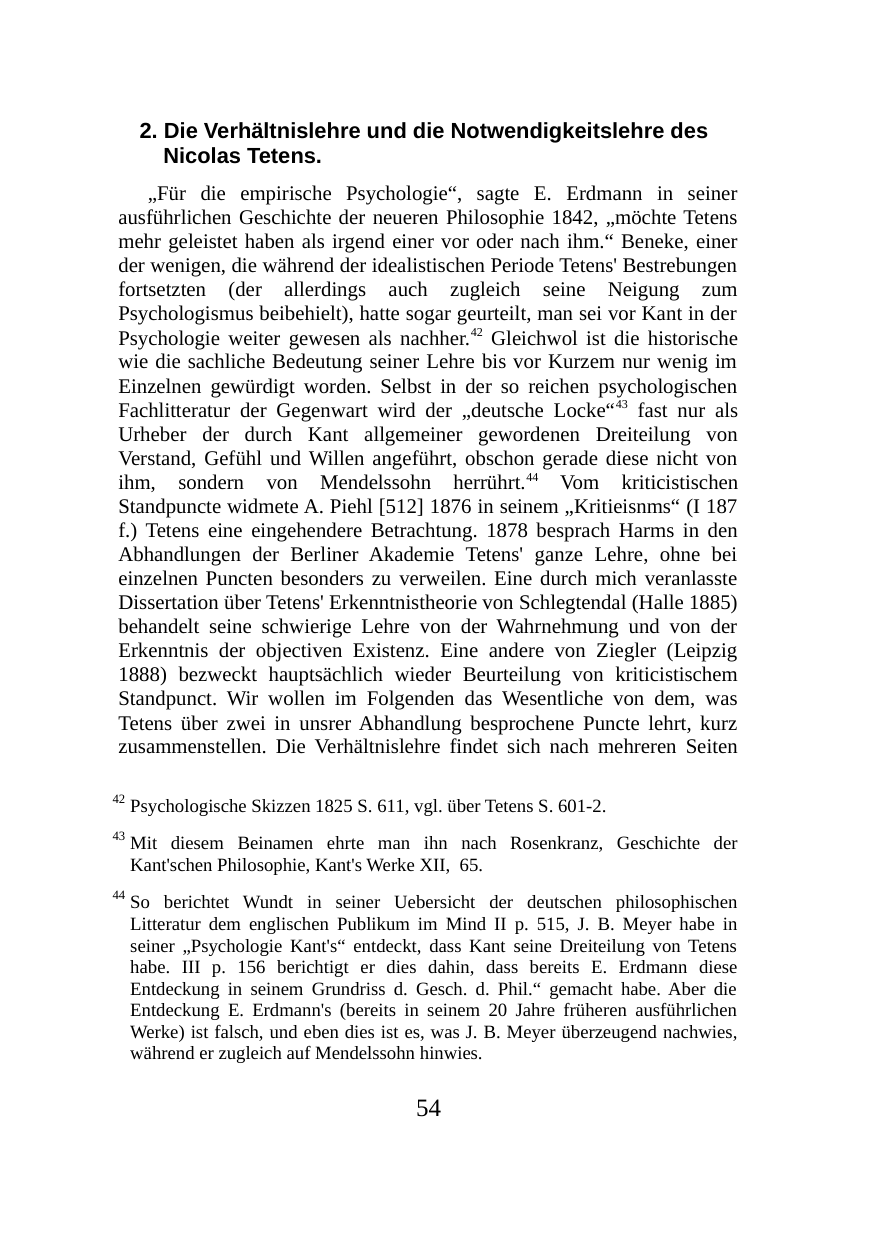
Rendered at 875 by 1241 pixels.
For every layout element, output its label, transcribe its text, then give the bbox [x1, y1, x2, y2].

subtitle 2. Die Verhältnislehre und die Notwendigkeitslehre des Nicolas Tetens. [139, 118, 738, 168]
text Mit diesem Beinamen ehrte man ihn nach Rosenkranz, Geschichte der Kant'schen Philosophie, Kant's Werke XII, 65. [112, 829, 738, 876]
text „Für die empirische Psychologie“, sagte E. Erdmann in seiner ausführlichen Geschichte der neueren Philosophie 1842, „möchte Tetens mehr geleistet haben als irgend einer vor oder nach ihm.“ Beneke, einer der wenigen, die während der idealistischen Periode Tetens' Bestrebungen fortsetzten (der allerdings auch zugleich seine Neigung zum Psychologismus beibehielt), hatte sogar geurteilt, man sei vor Kant in der Psychologie weiter gewesen als nachher. Gleichwol ist die historische wie die sachliche Bedeutung seiner Lehre bis vor Kurzem nur wenig im Einzelnen gewürdigt worden. Selbst in der so reichen psychologischen Fachlitteratur der Gegenwart wird der „deutsche Locke“ fast nur als Urheber der durch Kant allgemeiner gewordenen Dreiteilung von Verstand, Gefühl und Willen angeführt, obschon gerade diese nicht von ihm, sondern von Mendelssohn herrührt. Vom kriticistischen Standpuncte widmete A. Piehl [512] 1876 in seinem „Kritieisnms“ (I 187 f.) Tetens eine eingehendere Betrachtung. 1878 besprach Harms in den Abhandlungen der Berliner Akademie Tetens' ganze Lehre, ohne bei einzelnen Puncten besonders zu verweilen. Eine durch mich veranlasste Dissertation über Tetens' Erkenntnistheorie von Schlegtendal (Halle 1885) behandelt seine schwierige Lehre von der Wahrnehmung und von der Erkenntnis der objectiven Existenz. Eine andere von Ziegler (Leipzig 1888) bezweckt hauptsächlich wieder Beurteilung von kriticistischem Standpunct. Wir wollen im Folgenden das Wesentliche von dem, was Tetens über zwei in unsrer Abhandlung besprochene Puncte lehrt, kurz zusammenstellen. Die Verhältnislehre findet sich nach mehreren Seiten [118, 181, 738, 758]
text So berichtet Wundt in seiner Uebersicht der deutschen philosophischen Litteratur dem englischen Publikum im Mind II p. 515, J. B. Meyer habe in seiner „Psychologie Kant's“ entdeckt, dass Kant seine Dreiteilung von Tetens habe. III p. 156 berichtigt er dies dahin, dass bereits E. Erdmann diese Entdeckung in seinem Grundriss d. Gesch. d. Phil.“ gemacht habe. Aber die Entdeckung E. Erdmann's (bereits in seinem 20 Jahre früheren ausführlichen Werke) ist falsch, und eben dies ist es, was J. B. Meyer überzeugend nachwies, während er zugleich auf Mendelssohn hinwies. [112, 888, 738, 1064]
text Psychologische Skizzen 1825 S. 611, vgl. über Tetens S. 601-2. [112, 792, 738, 817]
